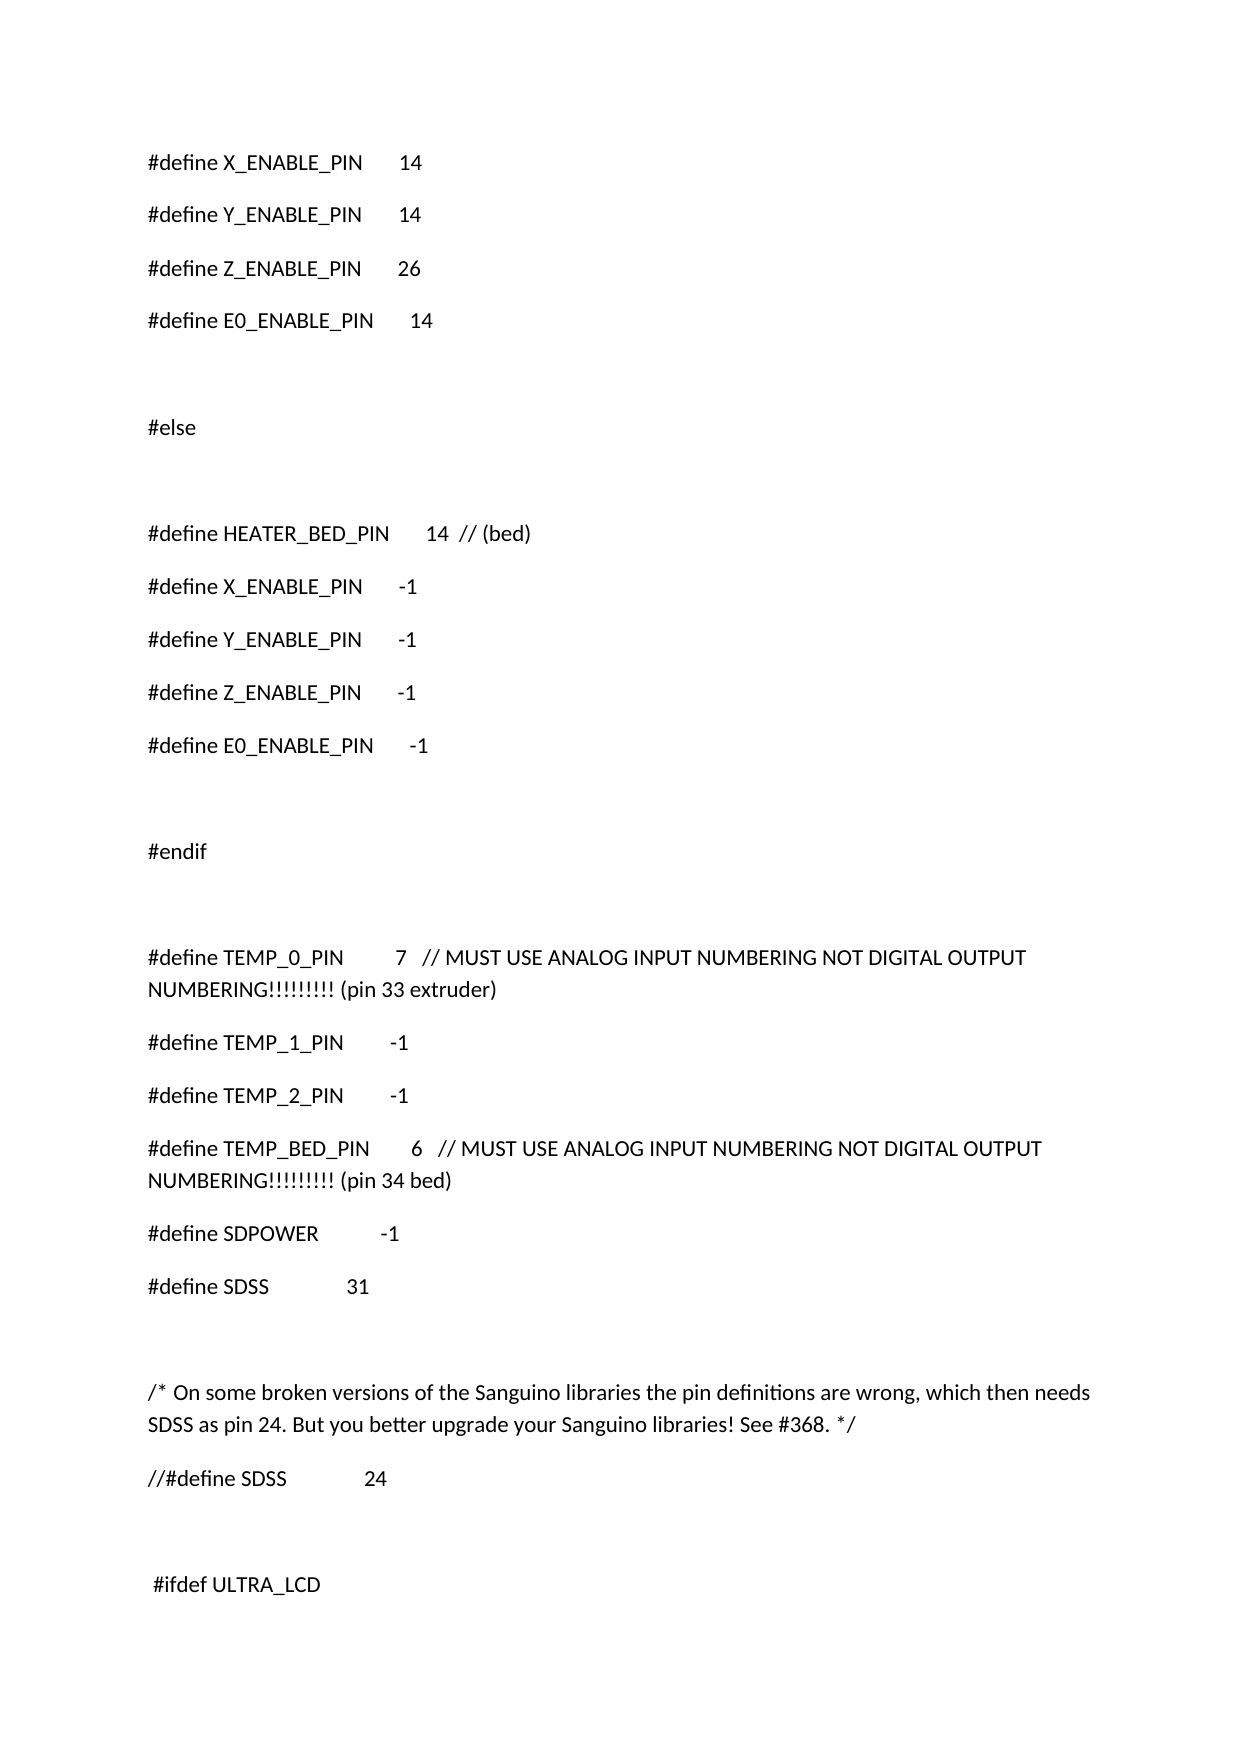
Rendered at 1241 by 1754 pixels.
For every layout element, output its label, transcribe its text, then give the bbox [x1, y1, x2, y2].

text #endif [148, 837, 1093, 865]
text #define HEATER_BED_PIN 14 // (bed) [148, 519, 1093, 547]
text #define SDSS 31 [148, 1272, 1093, 1300]
text #define Z_ENABLE_PIN 26 [148, 254, 1093, 282]
text #define TEMP_2_PIN -1 [148, 1081, 1093, 1109]
text #define Z_ENABLE_PIN -1 [148, 678, 1093, 706]
text #define SDPOWER -1 [148, 1219, 1093, 1247]
text #define TEMP_BED_PIN 6 // MUST USE ANALOG INPUT NUMBERING NOT DIGITAL OUTPUT NUMBERING!!!!!!!!! (pin 34 bed) [148, 1134, 1093, 1194]
text #define TEMP_1_PIN -1 [148, 1028, 1093, 1056]
text #ifdef ULTRA_LCD [148, 1570, 1093, 1598]
text /* On some broken versions of the Sanguino libraries the pin definitions are wrong, which then needs SDSS as pin 24. But you better upgrade your Sanguino libraries! See #368. */ [148, 1378, 1093, 1439]
text #define E0_ENABLE_PIN -1 [148, 731, 1093, 759]
text #define Y_ENABLE_PIN -1 [148, 625, 1093, 653]
text //#define SDSS 24 [148, 1464, 1093, 1492]
text #define X_ENABLE_PIN -1 [148, 572, 1093, 600]
text #define TEMP_0_PIN 7 // MUST USE ANALOG INPUT NUMBERING NOT DIGITAL OUTPUT NUMBERING!!!!!!!!! (pin 33 extruder) [148, 943, 1093, 1003]
text #define E0_ENABLE_PIN 14 [148, 307, 1093, 335]
text #define Y_ENABLE_PIN 14 [148, 201, 1093, 229]
text #define X_ENABLE_PIN 14 [148, 148, 1093, 176]
text #else [148, 413, 1093, 441]
